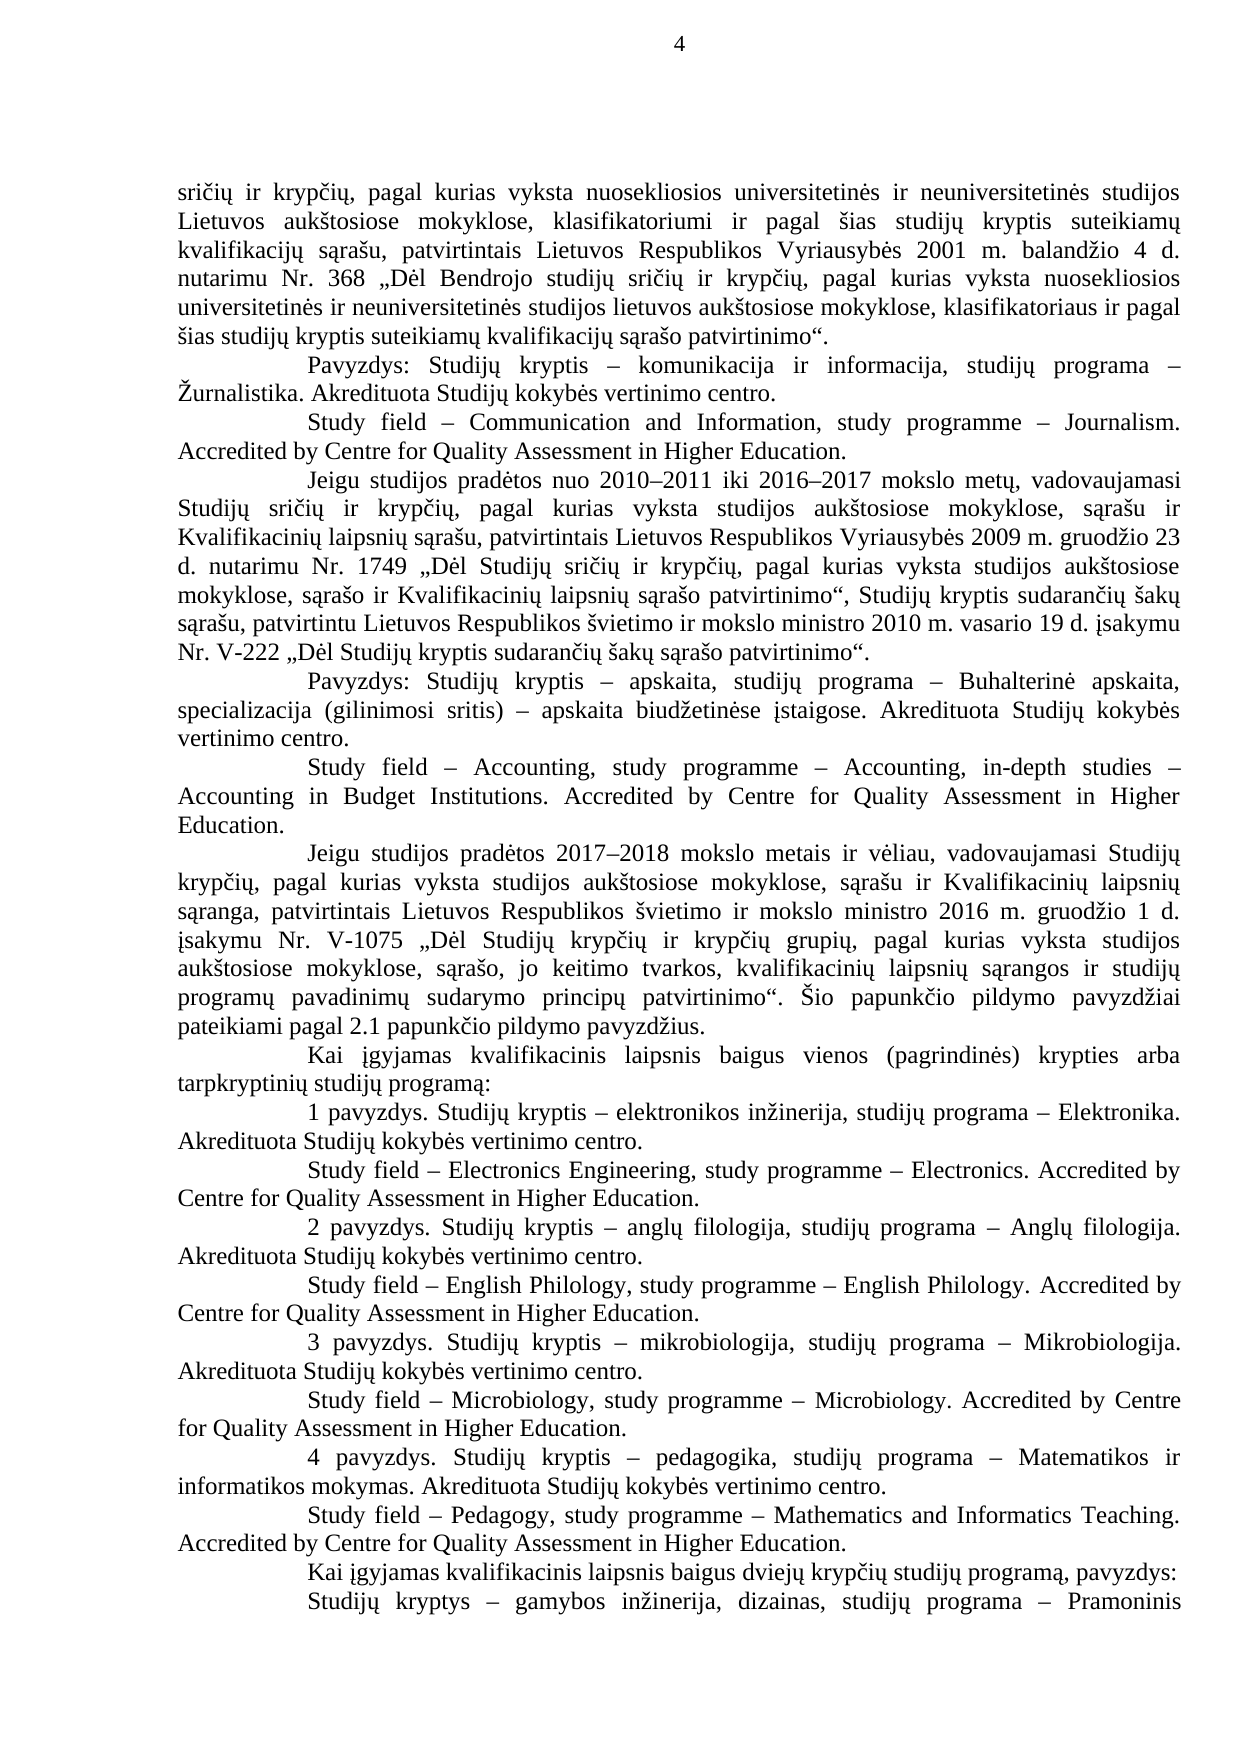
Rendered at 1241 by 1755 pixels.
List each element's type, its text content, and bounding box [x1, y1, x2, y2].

text Kai įgyjamas kvalifikacinis laipsnis baigus vienos (pagrindinės) krypties arba tarpkryptinių studijų programą: [177, 1040, 1181, 1097]
text Pavyzdys: Studijų kryptis – apskaita, studijų programa – Buhalterinė apskaita, specializacija (gilinimosi sritis) – apskaita biudžetinėse įstaigose. Akredituota Studijų kokybės vertinimo centro. [177, 666, 1181, 752]
text Study field – Electronics Engineering, study programme – Electronics. Accredited by Centre for Quality Assessment in Higher Education. [177, 1155, 1181, 1212]
text 3 pavyzdys. Studijų kryptis – mikrobiologija, studijų programa – Mikrobiologija. Akredituota Studijų kokybės vertinimo centro. [177, 1327, 1181, 1385]
text 2 pavyzdys. Studijų kryptis – anglų filologija, studijų programa – Anglų filologija. Akredituota Studijų kokybės vertinimo centro. [177, 1212, 1181, 1270]
text 1 pavyzdys. Studijų kryptis – elektronikos inžinerija, studijų programa – Elektronika. Akredituota Studijų kokybės vertinimo centro. [177, 1097, 1181, 1155]
text Study field – Accounting, study programme – Accounting, in-depth studies – Accounting in Budget Institutions. Accredited by Centre for Quality Assessment in Higher Education. [177, 752, 1181, 838]
text Jeigu studijos pradėtos 2017–2018 mokslo metais ir vėliau, vadovaujamasi Studijų krypčių, pagal kurias vyksta studijos aukštosiose mokyklose, sąrašu ir Kvalifikacinių laipsnių sąranga, patvirtintais Lietuvos Respublikos švietimo ir mokslo ministro 2016 m. gruodžio 1 d. įsakymu Nr. V-1075 „Dėl Studijų krypčių ir krypčių grupių, pagal kurias vyksta studijos aukštosiose mokyklose, sąrašo, jo keitimo tvarkos, kvalifikacinių laipsnių sąrangos ir studijų programų pavadinimų sudarymo principų patvirtinimo“. Šio papunkčio pildymo pavyzdžiai pateikiami pagal 2.1 papunkčio pildymo pavyzdžius. [177, 838, 1181, 1040]
text Study field – Pedagogy, study programme – Mathematics and Informatics Teaching. Accredited by Centre for Quality Assessment in Higher Education. [177, 1500, 1181, 1557]
text Studijų kryptys – gamybos inžinerija, dizainas, studijų programa – Pramoninis [177, 1586, 1181, 1615]
text Jeigu studijos pradėtos nuo 2010–2011 iki 2016–2017 mokslo metų, vadovaujamasi Studijų sričių ir krypčių, pagal kurias vyksta studijos aukštosiose mokyklose, sąrašu ir Kvalifikacinių laipsnių sąrašu, patvirtintais Lietuvos Respublikos Vyriausybės 2009 m. gruodžio 23 d. nutarimu Nr. 1749 „Dėl Studijų sričių ir krypčių, pagal kurias vyksta studijos aukštosiose mokyklose, sąrašo ir Kvalifikacinių laipsnių sąrašo patvirtinimo“, Studijų kryptis sudarančių šakų sąrašu, patvirtintu Lietuvos Respublikos švietimo ir mokslo ministro 2010 m. vasario 19 d. įsakymu Nr. V-222 „Dėl Studijų kryptis sudarančių šakų sąrašo patvirtinimo“. [177, 465, 1181, 666]
text 4 pavyzdys. Studijų kryptis – pedagogika, studijų programa – Matematikos ir informatikos mokymas. Akredituota Studijų kokybės vertinimo centro. [177, 1442, 1181, 1500]
text Study field – Communication and Information, study programme – Journalism. Accredited by Centre for Quality Assessment in Higher Education. [177, 407, 1181, 465]
text Study field – Microbiology, study programme – Microbiology. Accredited by Centre for Quality Assessment in Higher Education. [177, 1385, 1181, 1442]
text Kai įgyjamas kvalifikacinis laipsnis baigus dviejų krypčių studijų programą, pavyzdys: [177, 1557, 1181, 1586]
text Pavyzdys: Studijų kryptis – komunikacija ir informacija, studijų programa – Žurnalistika. Akredituota Studijų kokybės vertinimo centro. [177, 350, 1181, 407]
text Study field – English Philology, study programme – English Philology. Accredited by Centre for Quality Assessment in Higher Education. [177, 1270, 1181, 1327]
text sričių ir krypčių, pagal kurias vyksta nuosekliosios universitetinės ir neuniversitetinės studijos Lietuvos aukštosiose mokyklose, klasifikatoriumi ir pagal šias studijų kryptis suteikiamų kvalifikacijų sąrašu, patvirtintais Lietuvos Respublikos Vyriausybės 2001 m. balandžio 4 d. nutarimu Nr. 368 „Dėl Bendrojo studijų sričių ir krypčių, pagal kurias vyksta nuosekliosios universitetinės ir neuniversitetinės studijos lietuvos aukštosiose mokyklose, klasifikatoriaus ir pagal šias studijų kryptis suteikiamų kvalifikacijų sąrašo patvirtinimo“. [177, 177, 1181, 350]
